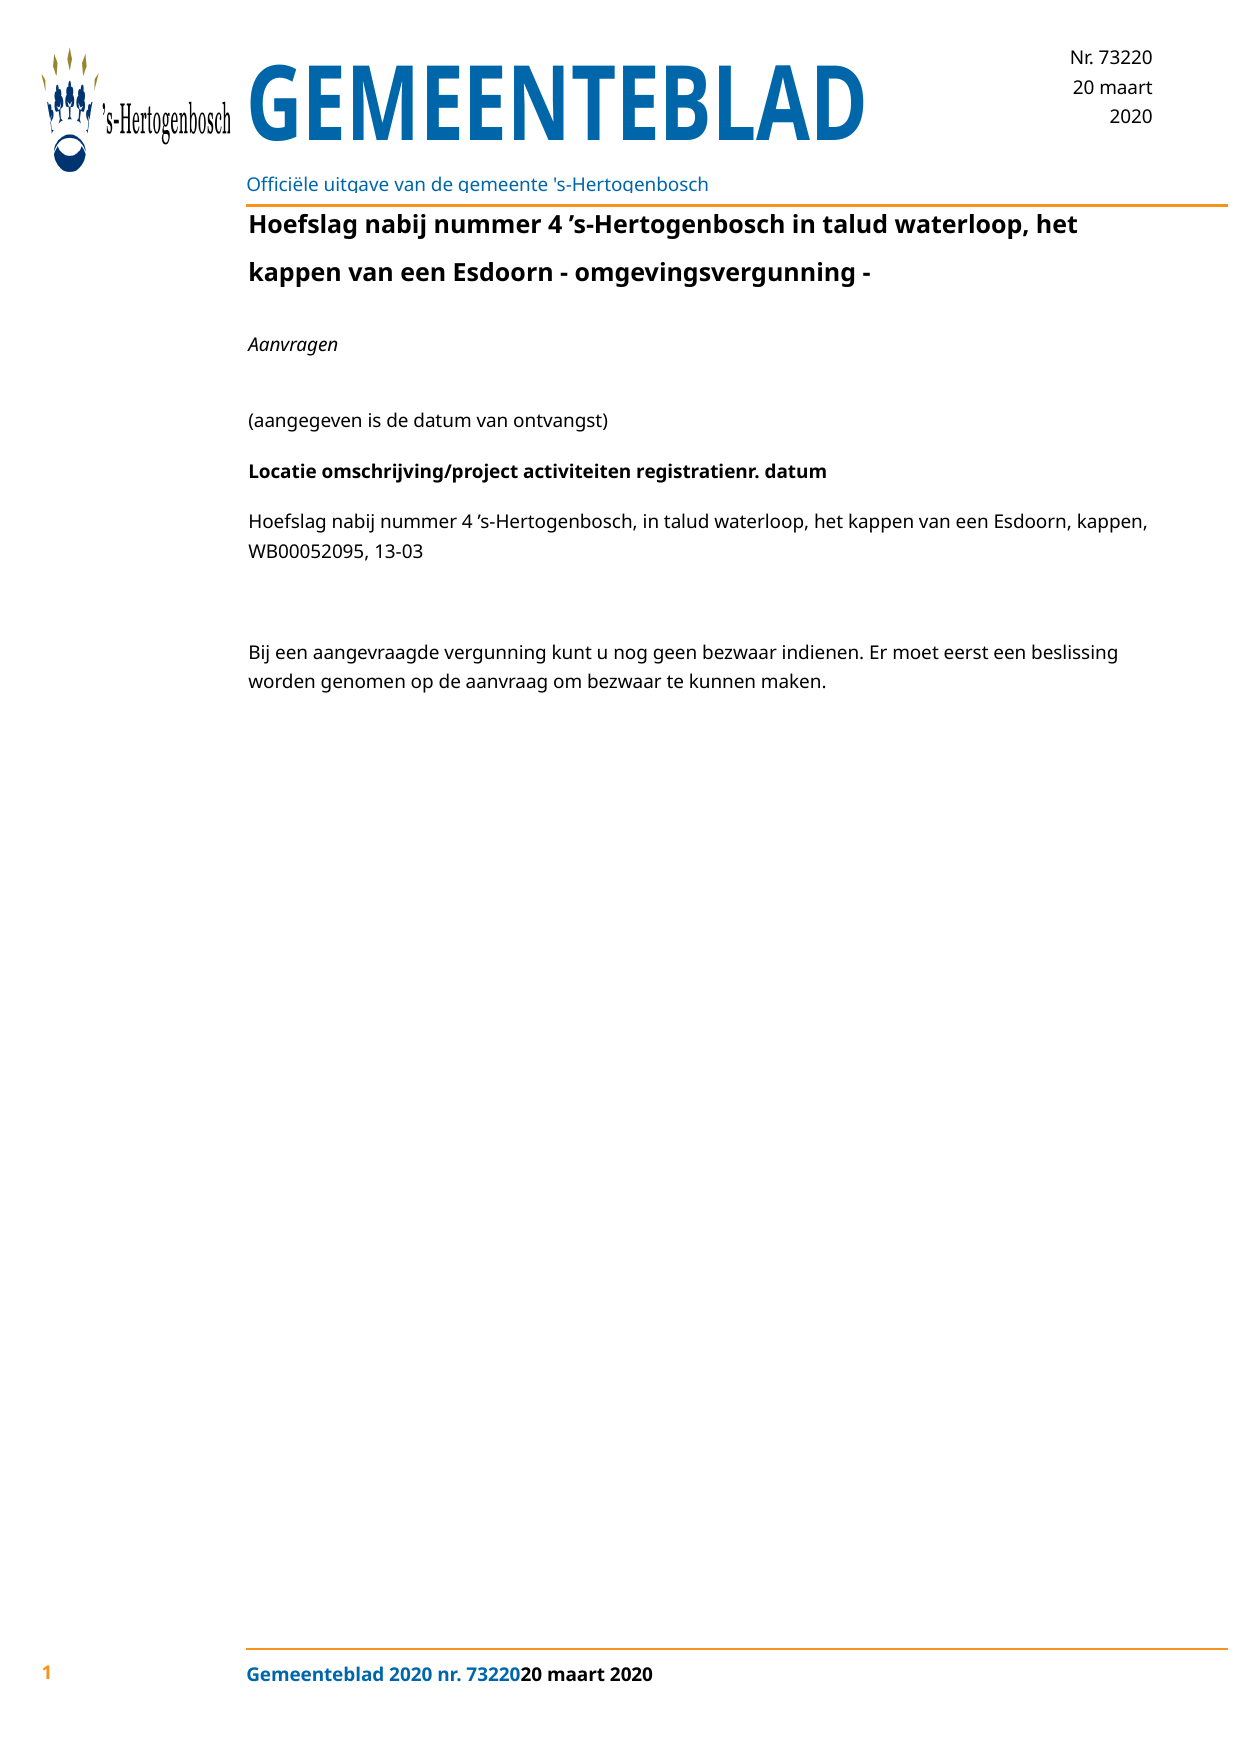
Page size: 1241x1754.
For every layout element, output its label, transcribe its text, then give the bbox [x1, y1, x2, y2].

picture [41, 47, 231, 172]
text Bij een aangevraagde vergunning kunt u nog geen bezwaar indienen. Er moet eerst een beslissing worden genomen op de aanvraag om bezwaar te kunnen maken. [248, 639, 1152, 694]
text Hoefslag nabij nummer 4 ’s-Hertogenbosch, in talud waterloop, het kappen van een Esdoorn, kappen, WB00052095, 13-03 [248, 508, 1152, 564]
text Hoefslag nabij nummer 4 ’s-Hertogenbosch in talud waterloop, het kappen van een Esdoorn - omgevingsvergunning - [248, 207, 1152, 288]
text (aangegeven is de datum van ontvangst) [248, 408, 1152, 433]
text Locatie omschrijving/project activiteiten registratienr. datum [248, 458, 1152, 484]
text Aanvragen [248, 331, 1152, 357]
